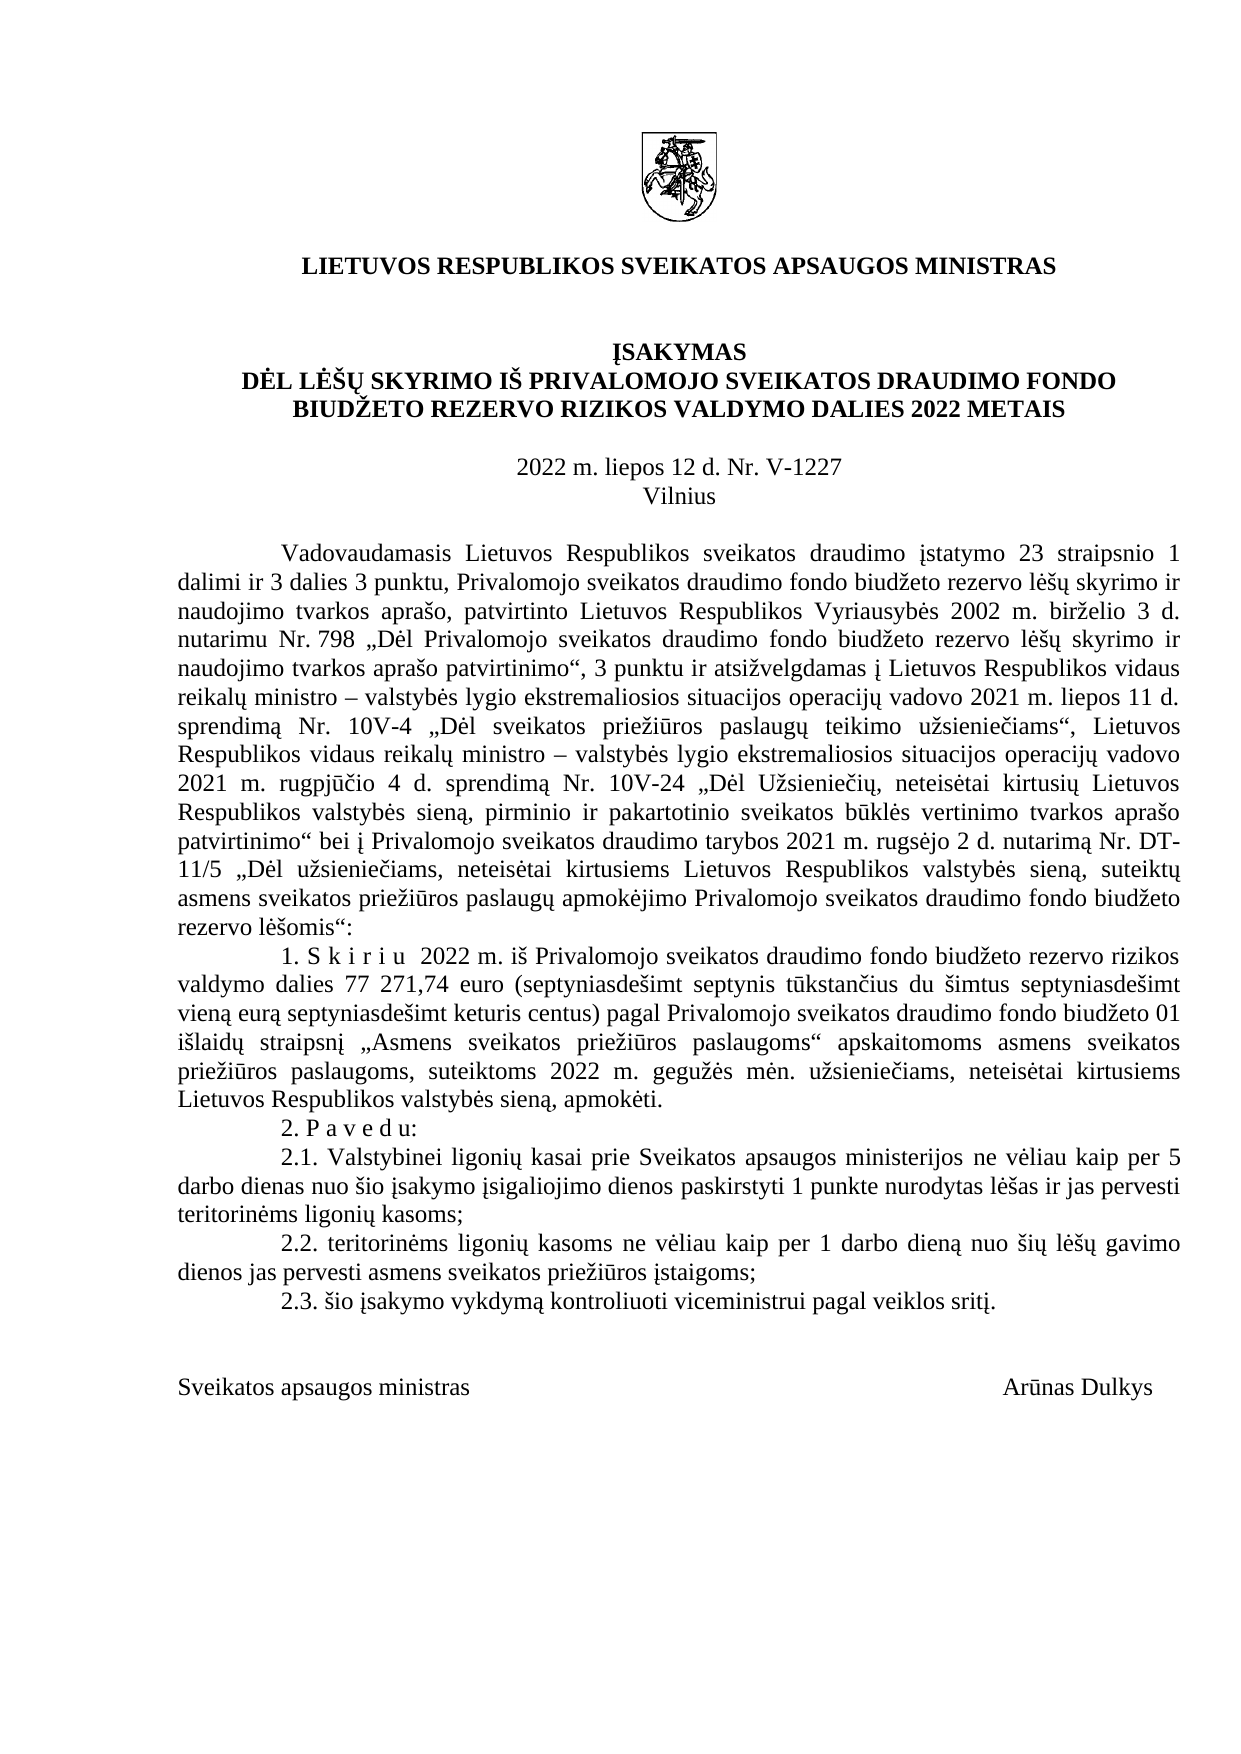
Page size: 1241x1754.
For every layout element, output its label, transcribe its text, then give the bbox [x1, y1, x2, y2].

text 2.1. Valstybinei ligonių kasai prie Sveikatos apsaugos ministerijos ne vėliau kaip per 5 darbo dienas nuo šio įsakymo įsigaliojimo dienos paskirstyti 1 punkte nurodytas lėšas ir jas pervesti teritorinėms ligonių kasoms; [177, 1142, 1181, 1228]
text ĮSAKYMAS [177, 337, 1181, 366]
text 2. P a v e d u: [177, 1113, 1181, 1142]
text Vilnius [177, 481, 1181, 509]
text Sveikatos apsaugos ministras Arūnas Dulkys [177, 1372, 1181, 1401]
text 2.2. teritorinėms ligonių kasoms ne vėliau kaip per 1 darbo dieną nuo šių lėšų gavimo dienos jas pervesti asmens sveikatos priežiūros įstaigoms; [177, 1228, 1181, 1286]
text Vadovaudamasis Lietuvos Respublikos sveikatos draudimo įstatymo 23 straipsnio 1 dalimi ir 3 dalies 3 punktu, Privalomojo sveikatos draudimo fondo biudžeto rezervo lėšų skyrimo ir naudojimo tvarkos aprašo, patvirtinto Lietuvos Respublikos Vyriausybės 2002 m. birželio 3 d. nutarimu Nr. 798 „Dėl Privalomojo sveikatos draudimo fondo biudžeto rezervo lėšų skyrimo ir naudojimo tvarkos aprašo patvirtinimo“, 3 punktu ir atsižvelgdamas į Lietuvos Respublikos vidaus reikalų ministro – valstybės lygio ekstremaliosios situacijos operacijų vadovo 2021 m. liepos 11 d. sprendimą Nr. 10V-4 „Dėl sveikatos priežiūros paslaugų teikimo užsieniečiams“, Lietuvos Respublikos vidaus reikalų ministro – valstybės lygio ekstremaliosios situacijos operacijų vadovo 2021 m. rugpjūčio 4 d. sprendimą Nr. 10V-24 „Dėl Užsieniečių, neteisėtai kirtusių Lietuvos Respublikos valstybės sieną, pirminio ir pakartotinio sveikatos būklės vertinimo tvarkos aprašo patvirtinimo“ bei į Privalomojo sveikatos draudimo tarybos 2021 m. rugsėjo 2 d. nutarimą Nr. DT-11/5 „Dėl užsieniečiams, neteisėtai kirtusiems Lietuvos Respublikos valstybės sieną, suteiktų asmens sveikatos priežiūros paslaugų apmokėjimo Privalomojo sveikatos draudimo fondo biudžeto rezervo lėšomis“: [177, 538, 1181, 941]
text 1. S k i r i u 2022 m. iš Privalomojo sveikatos draudimo fondo biudžeto rezervo rizikos valdymo dalies 77 271,74 euro (septyniasdešimt septynis tūkstančius du šimtus septyniasdešimt vieną eurą septyniasdešimt keturis centus) pagal Privalomojo sveikatos draudimo fondo biudžeto 01 išlaidų straipsnį „Asmens sveikatos priežiūros paslaugoms“ apskaitomoms asmens sveikatos priežiūros paslaugoms, suteiktoms 2022 m. gegužės mėn. užsieniečiams, neteisėtai kirtusiems Lietuvos Respublikos valstybės sieną, apmokėti. [177, 941, 1181, 1113]
text LIETUVOS RESPUBLIKOS SVEIKATOS APSAUGOS MINISTRAS [177, 251, 1181, 279]
text 2022 m. liepos 12 d. Nr. V-1227 [177, 452, 1181, 481]
text 2.3. šio įsakymo vykdymą kontroliuoti viceministrui pagal veiklos sritį. [177, 1286, 1181, 1314]
text DĖL LĖŠŲ SKYRIMO IŠ PRIVALOMOJO SVEIKATOS DRAUDIMO FONDO BIUDŽETO REZERVO RIZIKOS VALDYMO DALIES 2022 METAIS [177, 366, 1181, 423]
